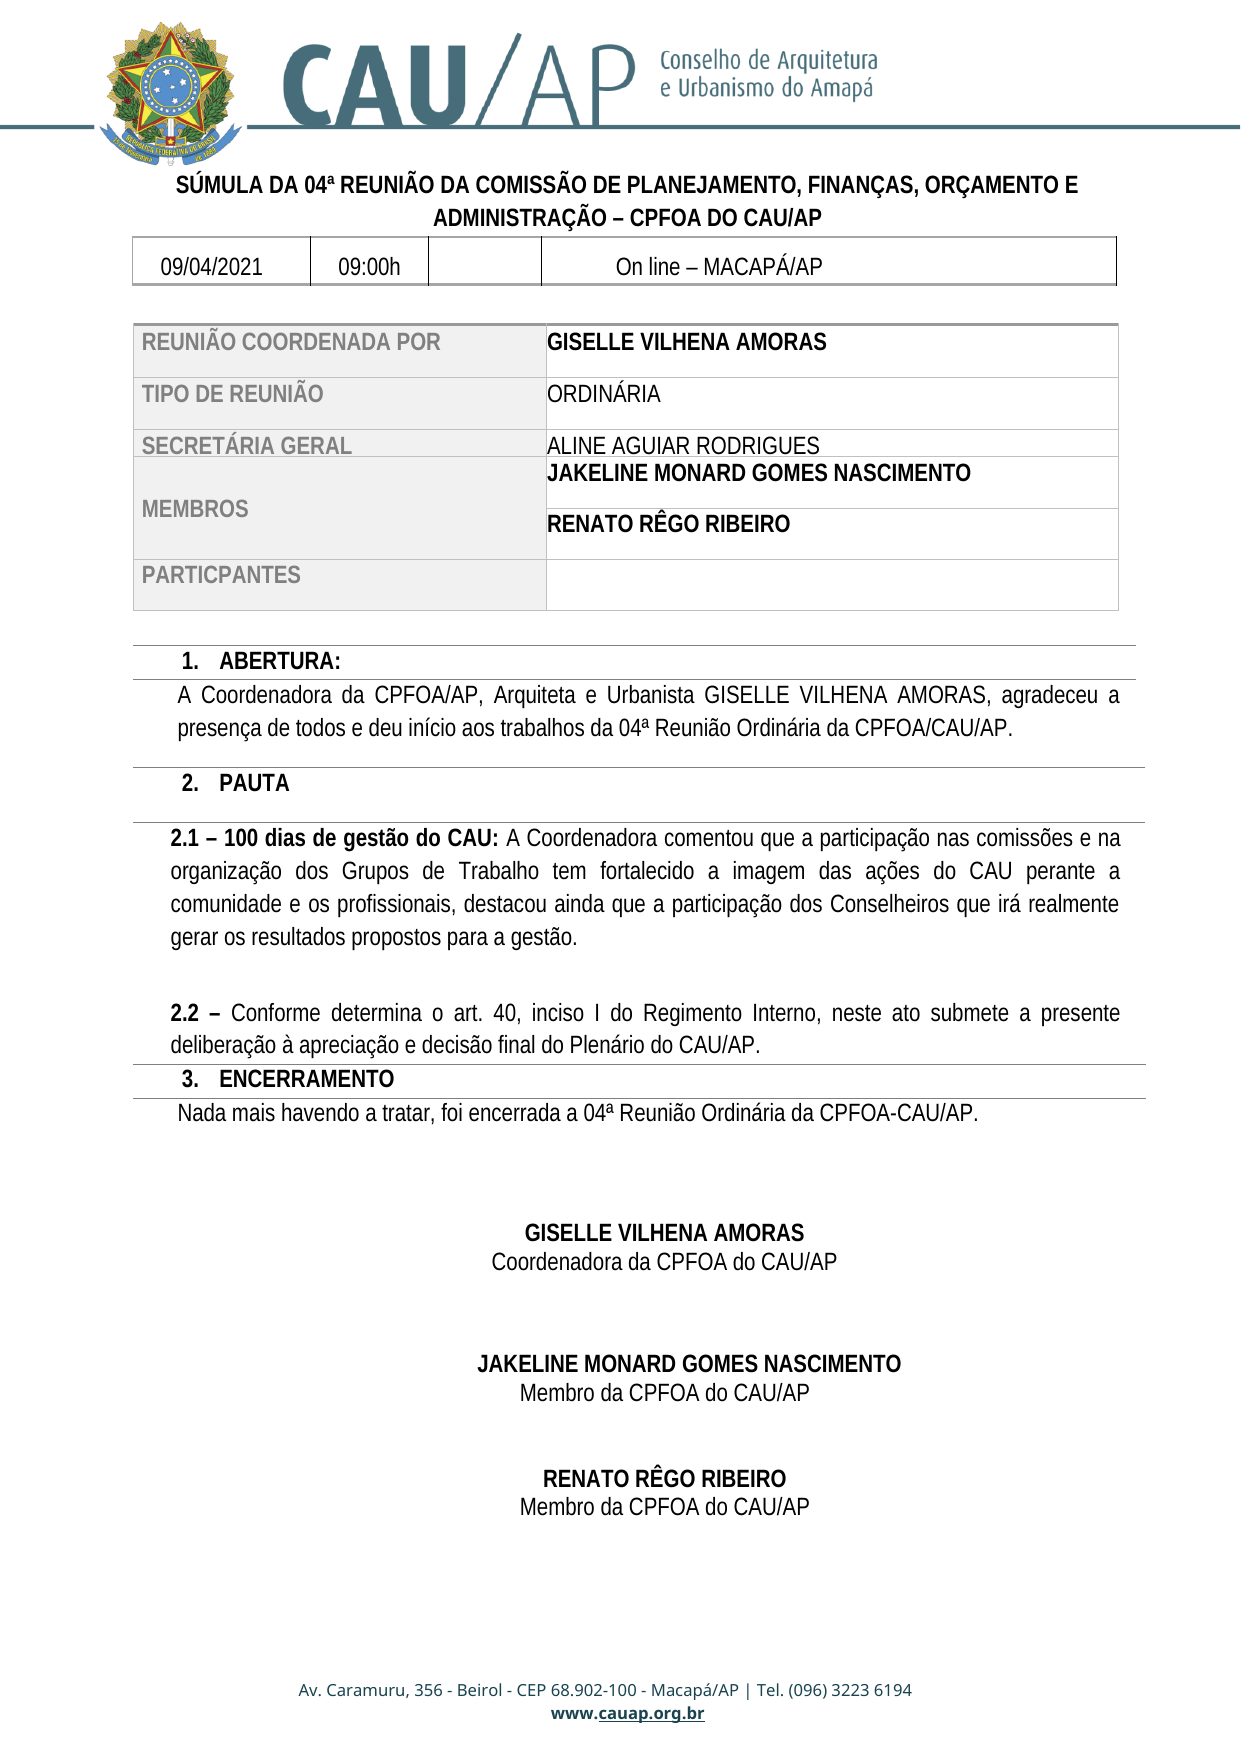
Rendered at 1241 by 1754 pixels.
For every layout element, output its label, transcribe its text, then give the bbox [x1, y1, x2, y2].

table_cell [982, 509, 1118, 559]
text RENATO RÊGO RIBEIRO [207, 1463, 1122, 1492]
table_cell ORDINÁRIA [547, 378, 1118, 429]
text Membro da CPFOA do CAU/AP [207, 1378, 1122, 1406]
text SÚMULA DA 04ª REUNIÃO DA COMISSÃO DE PLANEJAMENTO, FINANÇAS, ORÇAMENTO E ADMINISTRAÇÃO – CPFOA DO CAU/AP [133, 187, 1122, 232]
list 2.2 – Conforme determina o art. 40, inciso I do Regimento Interno, neste ato submete a presente deliberação à apreciação e decisão final do Plenário do CAU/AP. [170, 998, 1122, 1059]
text GISELLE VILHENA AMORAS [207, 1218, 1122, 1247]
table_cell TIPO DE REUNIÃO [134, 378, 546, 429]
table_cell JAKELINE MONARD GOMES NASCIMENTO [547, 457, 982, 507]
table_cell SECRETÁRIA GERAL [134, 430, 546, 456]
table_header ABERTURA: [133, 646, 1136, 679]
text A Coordenadora da CPFOA/AP, Arquiteta e Urbanista GISELLE VILHENA AMORAS, agradeceu a presença de todos e deu início aos trabalhos da 04ª Reunião Ordinária da CPFOA/CAU/AP. [177, 680, 1122, 742]
text JAKELINE MONARD GOMES NASCIMENTO [207, 1323, 1122, 1378]
table_cell [982, 560, 1118, 610]
text Membro da CPFOA do CAU/AP [207, 1492, 1122, 1521]
text Nada mais havendo a tratar, foi encerrada a 04ª Reunião Ordinária da CPFOA-CAU/AP. [133, 1099, 1122, 1127]
table_header 09:00h [311, 238, 428, 283]
table_cell PARTICPANTES [134, 560, 546, 610]
table_cell MEMBROS [134, 457, 546, 559]
table_header [429, 238, 541, 283]
table_header REUNIÃO COORDENADA POR [134, 326, 546, 377]
table_header On line – MACAPÁ/AP [542, 238, 1116, 283]
table_cell [547, 560, 982, 610]
table_header ENCERRAMENTO [133, 1065, 1146, 1097]
table_cell RENATO RÊGO RIBEIRO [547, 509, 982, 559]
table_header 09/04/2021 [133, 238, 310, 283]
table_header GISELLE VILHENA AMORAS [547, 326, 1118, 377]
table_header PAUTA [133, 768, 1144, 822]
table_cell [982, 457, 1118, 507]
list 2.1 – 100 dias de gestão do CAU: A Coordenadora comentou que a participação nas comissões e na organização dos Grupos de Trabalho tem fortalecido a imagem das ações do CAU perante a comunidade e os profissionais, destacou ainda que a participação dos Conselheiros que irá realmente gerar os resultados propostos para a gestão. [170, 823, 1122, 950]
text Coordenadora da CPFOA do CAU/AP [207, 1247, 1122, 1275]
table_cell ALINE AGUIAR RODRIGUES [547, 430, 1118, 456]
